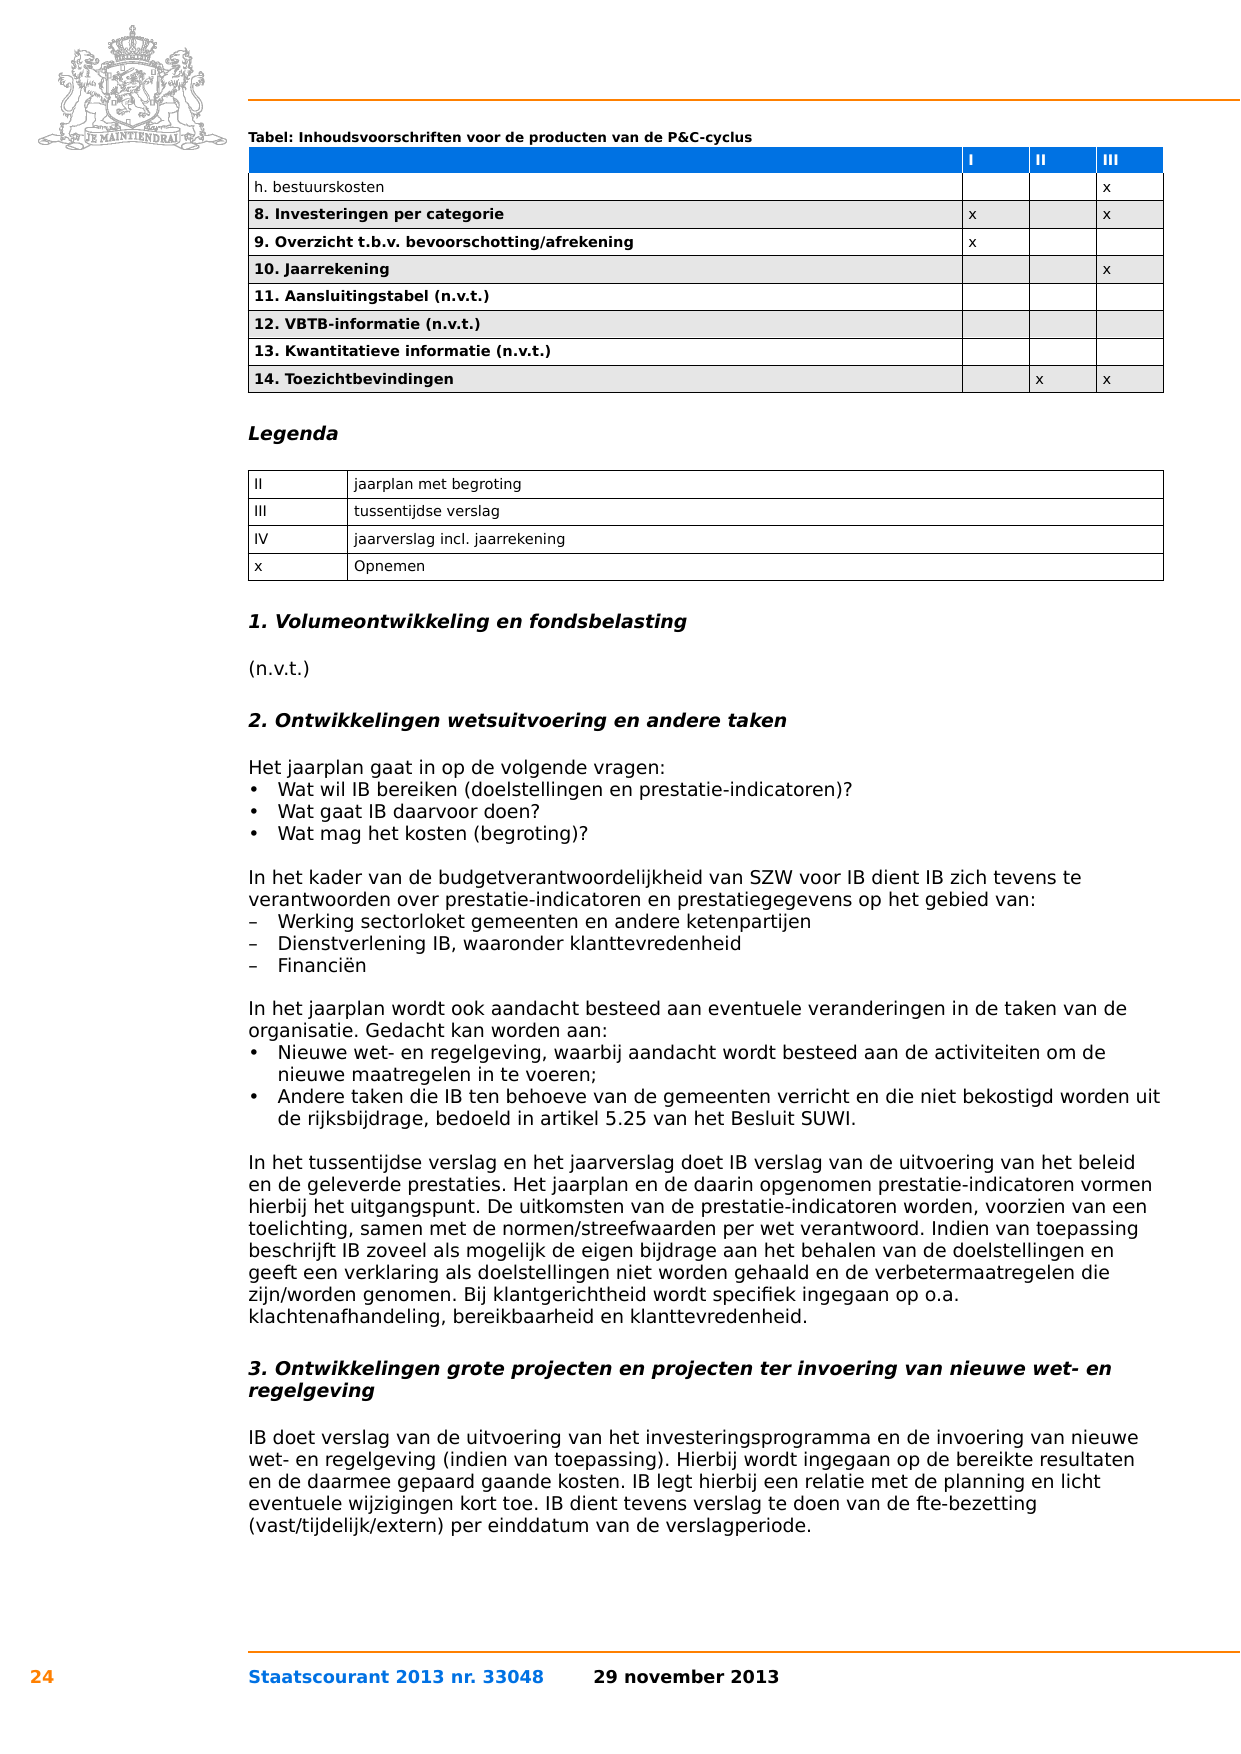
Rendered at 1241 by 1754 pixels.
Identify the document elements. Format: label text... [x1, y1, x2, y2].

table_cell [963, 284, 1029, 310]
text In het tussentijdse verslag en het jaarverslag doet IB verslag van de uitvoering van het beleid en de geleverde prestaties. Het jaarplan en de daarin opgenomen prestatie-indicatoren vormen hierbij het uitgangspunt. De uitkomsten van de prestatie-indicatoren worden, voorzien van een toelichting, samen met de normen/streefwaarden per wet verantwoord. Indien van toepassing beschrijft IB zoveel als mogelijk de eigen bijdrage aan het behalen van de doelstellingen en geeft een verklaring als doelstellingen niet worden gehaald en de verbetermaatregelen die zijn/worden genomen. Bij klantgerichtheid wordt specifiek ingegaan op o.a. klachtenafhandeling, bereikbaarheid en klanttevredenheid. [248, 1152, 1163, 1328]
table_cell 9. Overzicht t.b.v. bevoorschotting/afrekening [249, 229, 962, 255]
table_cell [1097, 229, 1163, 255]
text IB doet verslag van de uitvoering van het investeringsprogramma en de invoering van nieuwe wet- en regelgeving (indien van toepassing). Hierbij wordt ingegaan op de bereikte resultaten en de daarmee gepaard gaande kosten. IB legt hierbij een relatie met de planning en licht eventuele wijzigingen kort toe. IB dient tevens verslag te doen van de fte-bezetting (vast/tijdelijk/extern) per einddatum van de verslagperiode. [248, 1427, 1163, 1537]
table_cell [1030, 311, 1096, 337]
table_cell x [963, 229, 1029, 255]
table_cell [1030, 229, 1096, 255]
text • Nieuwe wet- en regelgeving, waarbij aandacht wordt besteed aan de activiteiten om de nieuwe maatregelen in te voeren; [248, 1042, 1163, 1086]
table_cell [1030, 339, 1096, 365]
text (n.v.t.) [248, 658, 1163, 680]
table_cell I [963, 147, 1029, 173]
table_cell [963, 339, 1029, 365]
table_cell x [1097, 256, 1163, 283]
table_cell [1030, 256, 1096, 283]
table_cell III [249, 499, 347, 525]
text – Dienstverlening IB, waaronder klanttevredenheid [248, 932, 1163, 954]
table_cell [963, 366, 1029, 392]
text • Wat wil IB bereiken (doelstellingen en prestatie-indicatoren)? [248, 779, 1163, 801]
table_cell [1097, 339, 1163, 365]
text In het jaarplan wordt ook aandacht besteed aan eventuele veranderingen in de taken van de organisatie. Gedacht kan worden aan: [248, 998, 1163, 1042]
text • Wat mag het kosten (begroting)? [248, 823, 1163, 845]
table_cell tussentijdse verslag [348, 499, 1163, 525]
table_cell 14. Toezichtbevindingen [249, 366, 962, 392]
table_cell h. bestuurskosten [249, 174, 962, 200]
subtitle Legenda [248, 423, 1163, 445]
table_cell x [1030, 366, 1096, 392]
table_cell II [1030, 147, 1096, 173]
table_cell 11. Aansluitingstabel (n.v.t.) [249, 284, 962, 310]
table_cell [1030, 284, 1096, 310]
subtitle 2. Ontwikkelingen wetsuitvoering en andere taken [248, 710, 1163, 732]
table_cell x [1097, 366, 1163, 392]
table_cell x [249, 554, 347, 580]
table_cell [963, 311, 1029, 337]
table_cell IV [249, 526, 347, 552]
table_header Tabel: Inhoudsvoorschriften voor de producten van de P&C-cyclus [248, 130, 1163, 146]
table_cell [1097, 311, 1163, 337]
subtitle 1. Volumeontwikkeling en fondsbelasting [248, 611, 1163, 633]
table_cell [1030, 201, 1096, 228]
table_cell 10. Jaarrekening [249, 256, 962, 283]
table_cell x [963, 201, 1029, 228]
table_cell III [1097, 147, 1163, 173]
table_header II [249, 471, 347, 498]
table_cell [1097, 284, 1163, 310]
table_cell 13. Kwantitatieve informatie (n.v.t.) [249, 339, 962, 365]
text • Andere taken die IB ten behoeve van de gemeenten verricht en die niet bekostigd worden uit de rijksbijdrage, bedoeld in artikel 5.25 van het Besluit SUWI. [248, 1086, 1163, 1130]
table_cell 12. VBTB-informatie (n.v.t.) [249, 311, 962, 337]
table_cell [963, 174, 1029, 200]
table_cell [963, 256, 1029, 283]
table_cell [249, 147, 962, 173]
table_cell [1030, 174, 1096, 200]
subtitle 3. Ontwikkelingen grote projecten en projecten ter invoering van nieuwe wet- en regelgeving [248, 1358, 1163, 1402]
table_cell 8. Investeringen per categorie [249, 201, 962, 228]
text – Financiën [248, 954, 1163, 976]
table_cell x [1097, 174, 1163, 200]
table_header jaarplan met begroting [348, 471, 1163, 498]
table_cell Opnemen [348, 554, 1163, 580]
text • Wat gaat IB daarvoor doen? [248, 801, 1163, 823]
text In het kader van de budgetverantwoordelijkheid van SZW voor IB dient IB zich tevens te verantwoorden over prestatie-indicatoren en prestatiegegevens op het gebied van: [248, 867, 1163, 911]
text – Werking sectorloket gemeenten en andere ketenpartijen [248, 911, 1163, 932]
table_cell x [1097, 201, 1163, 228]
text Het jaarplan gaat in op de volgende vragen: [248, 757, 1163, 779]
picture [38, 25, 227, 150]
table_cell jaarverslag incl. jaarrekening [348, 526, 1163, 552]
